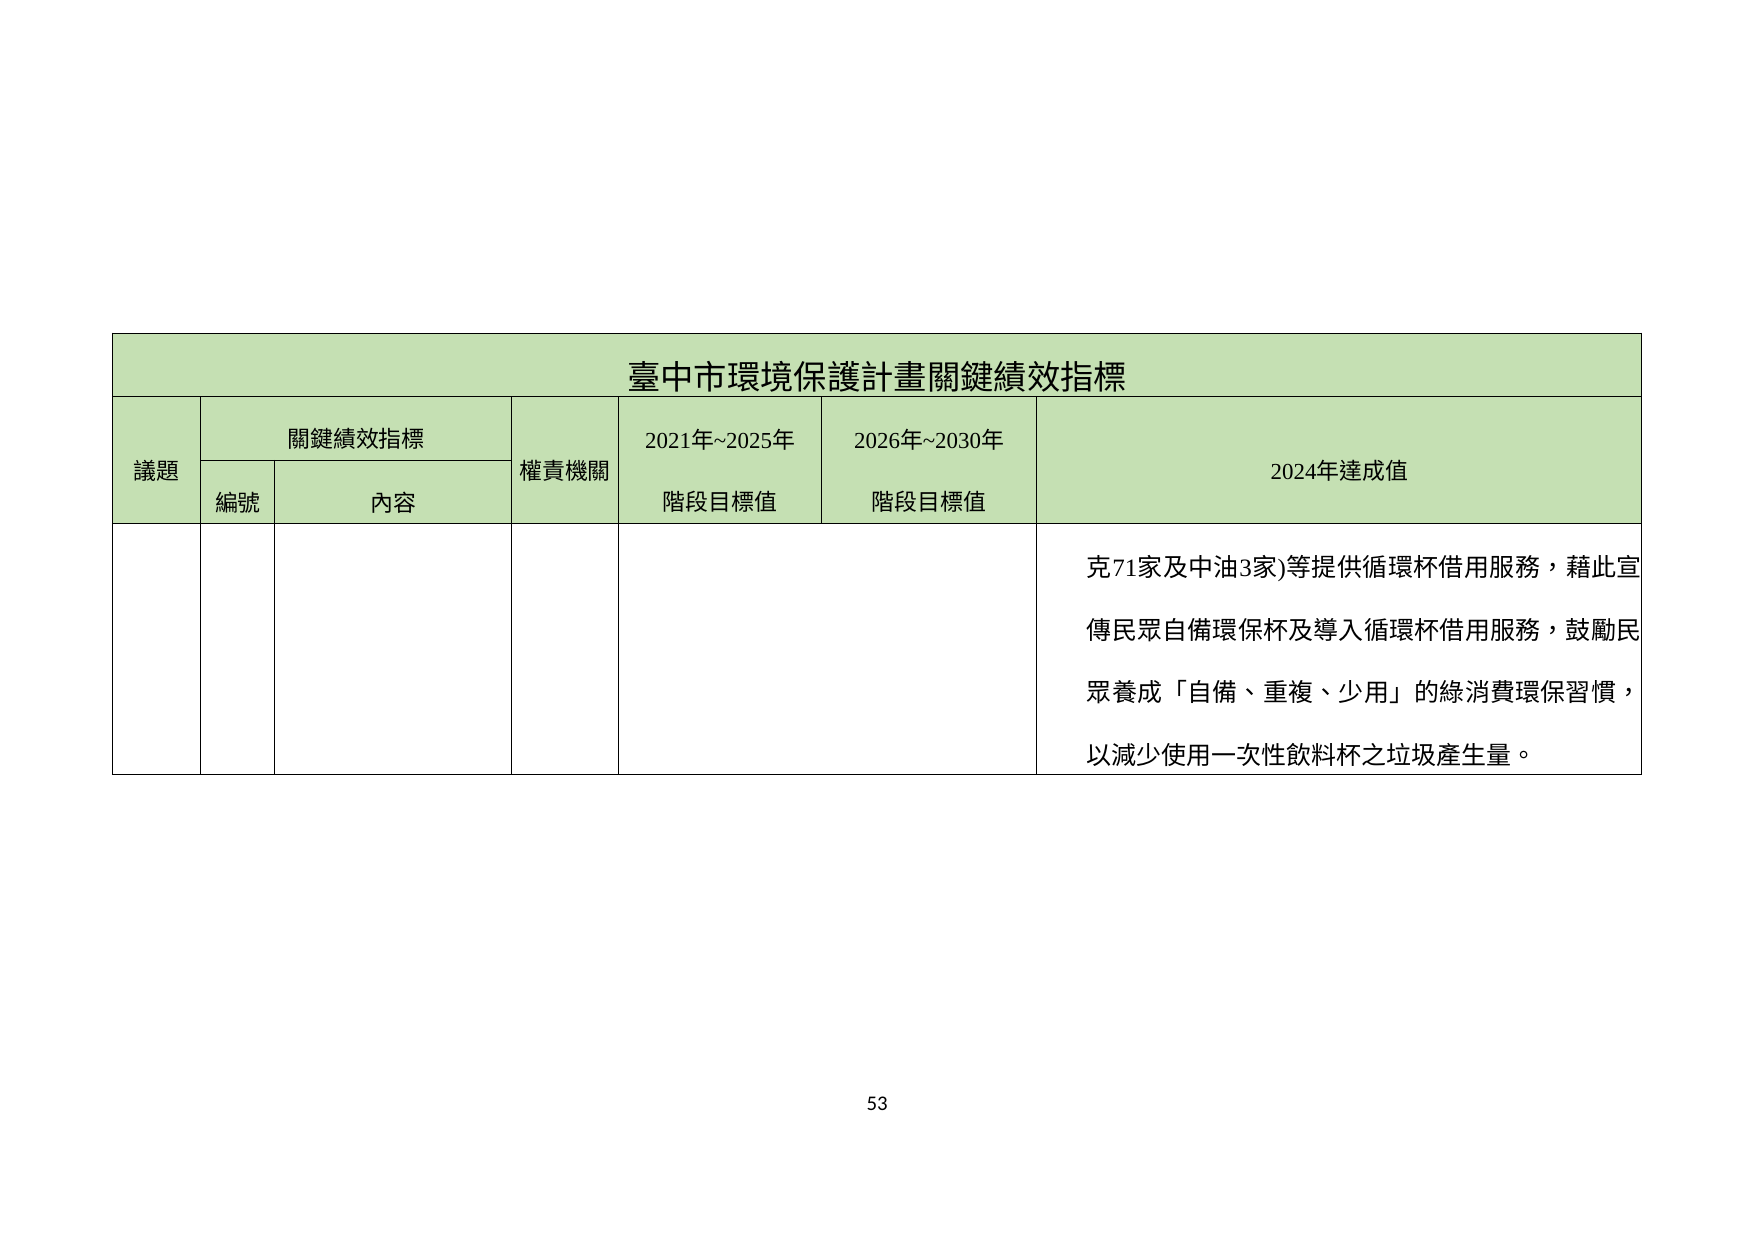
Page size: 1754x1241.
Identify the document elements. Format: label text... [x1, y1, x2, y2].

table_cell 內容 [275, 461, 511, 523]
table_cell 編號 [201, 461, 274, 523]
table_cell 議題 [113, 397, 200, 523]
table_cell 關鍵績效指標 [201, 397, 511, 460]
table_cell [201, 524, 274, 774]
table_header 臺中市環境保護計畫關鍵績效指標 [113, 334, 1641, 396]
table_cell [619, 524, 1036, 774]
table_cell 2024年達成值 [1037, 397, 1641, 523]
table_cell [275, 524, 511, 774]
table_cell [113, 524, 200, 774]
table_cell [512, 524, 618, 774]
table_cell 權責機關 [512, 397, 618, 523]
table_cell 依環境部公告「一次用飲料杯限制使用對象及實施方式」規定，本市飲料店自112年10月1日起不得提供塑膠一次用飲料杯；本年度查核輔導累計1,291家次，查獲違規計11家，均已完成改善。 此外，配合環境部政策，目前本市已有8品牌累計482家門市如連鎖超商402家(統一超商242家、全家137家、OK8家及萊爾富15家)、連鎖速食店6家(摩斯漢堡5家及SUBWAY1家)、連鎖飲料店2家(星巴克71家及中油3家)等提供循環杯借用服務，藉此宣傳民眾自備環保杯及導入循環杯借用服務，鼓勵民眾養成「自備、重複、少用」的綠消費環保習慣，以減少使用一次性飲料杯之垃圾產生量。 [1037, 524, 1641, 774]
table_cell 2021年~2025年 階段目標值 [619, 397, 821, 523]
table_cell 2026年~2030年 階段目標值 [822, 397, 1036, 523]
